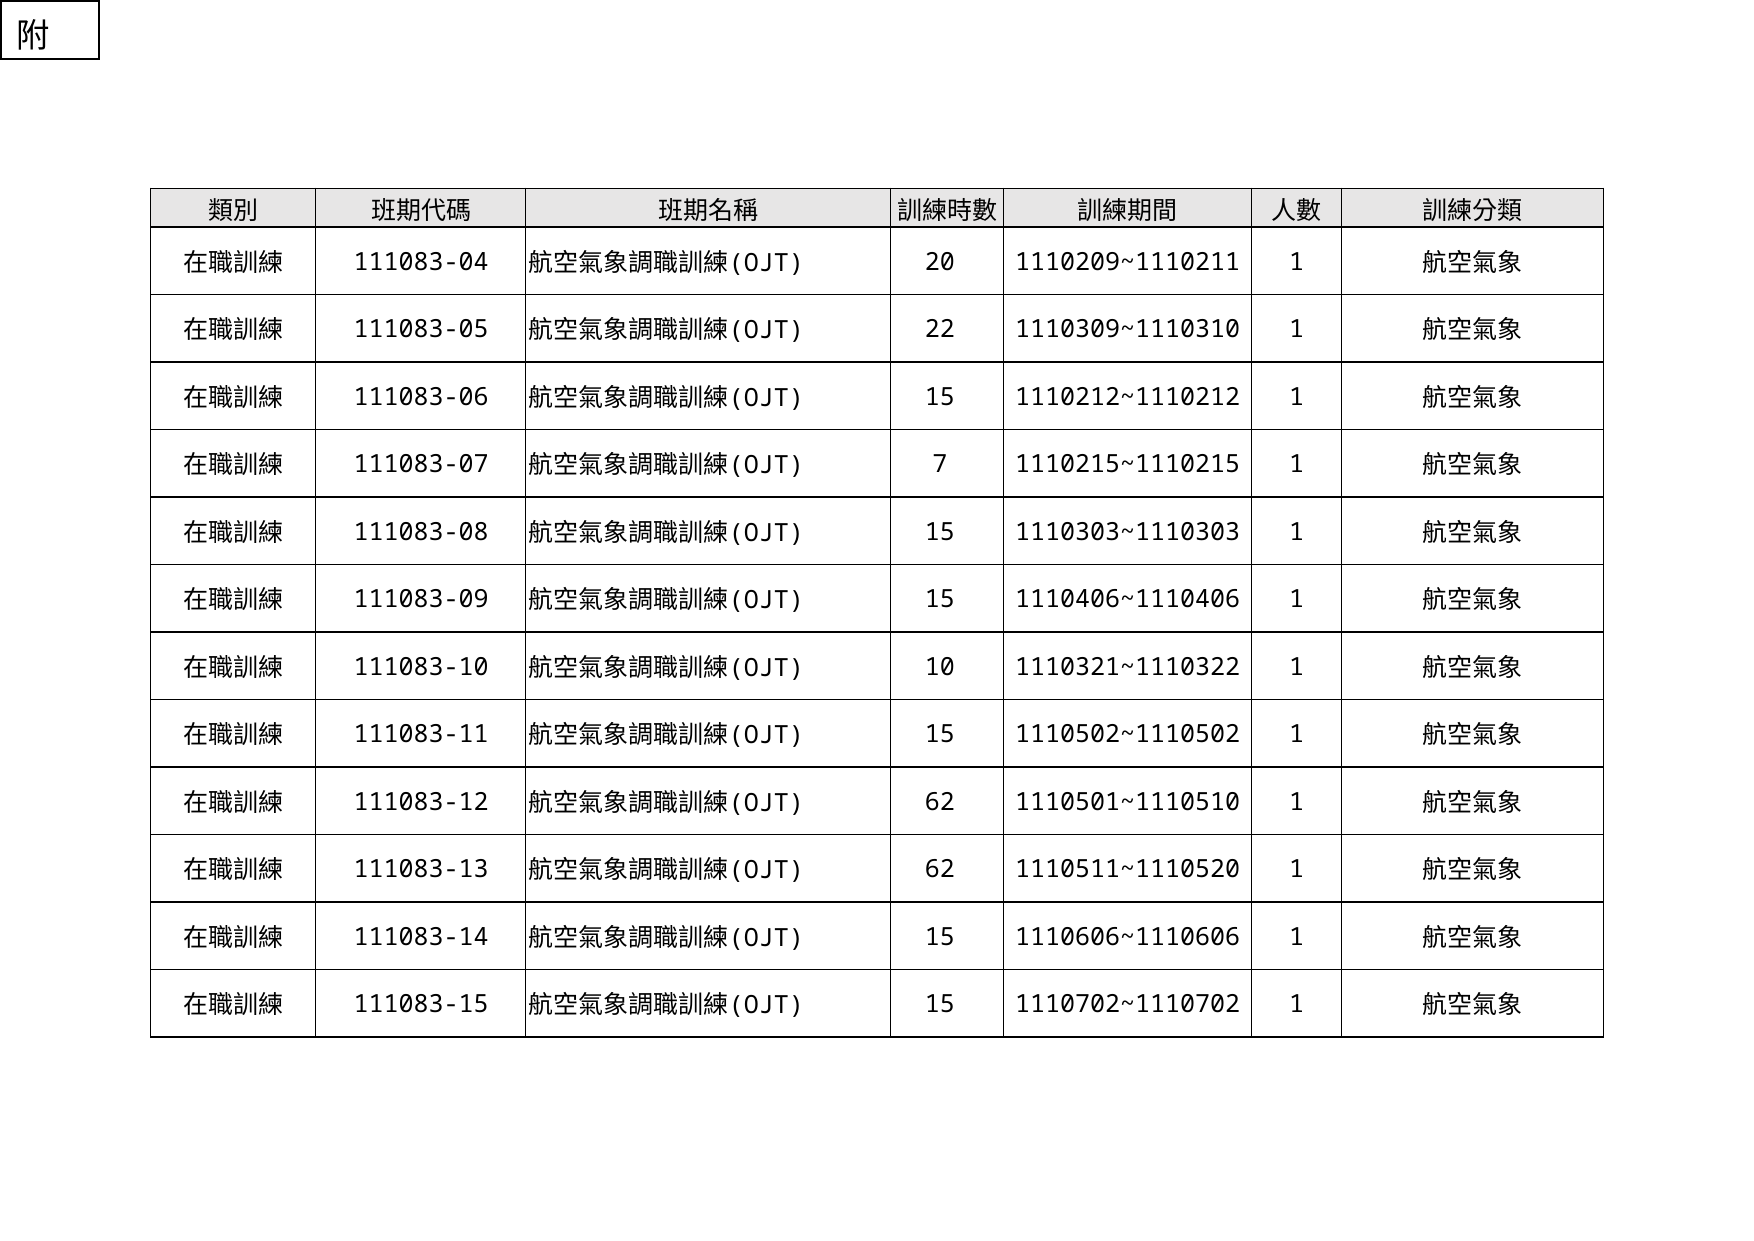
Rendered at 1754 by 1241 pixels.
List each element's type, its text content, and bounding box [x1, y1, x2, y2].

table_cell 111083-13 [316, 835, 525, 901]
table_header 班期名稱 [526, 189, 890, 226]
table_cell 62 [891, 835, 1003, 901]
table_cell 航空氣象調職訓練(OJT) [526, 970, 890, 1036]
table_cell 在職訓練 [151, 835, 315, 901]
table_header 訓練分類 [1342, 189, 1603, 226]
table_cell 航空氣象調職訓練(OJT) [526, 228, 890, 294]
table_cell 1110321~1110322 [1004, 633, 1251, 699]
table_cell 1110511~1110520 [1004, 835, 1251, 901]
table_cell 111083-08 [316, 498, 525, 564]
table_cell 航空氣象 [1342, 430, 1603, 496]
table_cell 在職訓練 [151, 768, 315, 834]
table_cell 1 [1252, 565, 1341, 631]
table_cell 航空氣象 [1342, 228, 1603, 294]
table_cell 1 [1252, 295, 1341, 361]
table_cell 15 [891, 498, 1003, 564]
table_cell 1110502~1110502 [1004, 700, 1251, 766]
table_cell 在職訓練 [151, 295, 315, 361]
table_cell 1 [1252, 903, 1341, 969]
table_cell 航空氣象調職訓練(OJT) [526, 903, 890, 969]
table_cell 1 [1252, 835, 1341, 901]
table_cell 15 [891, 903, 1003, 969]
table_cell 航空氣象調職訓練(OJT) [526, 700, 890, 766]
table_cell 7 [891, 430, 1003, 496]
table_cell 111083-12 [316, 768, 525, 834]
table_header 班期代碼 [316, 189, 525, 226]
table_cell 1110606~1110606 [1004, 903, 1251, 969]
table_cell 航空氣象 [1342, 633, 1603, 699]
table_cell 62 [891, 768, 1003, 834]
table_cell 111083-15 [316, 970, 525, 1036]
table_cell 航空氣象 [1342, 835, 1603, 901]
table_cell 1 [1252, 970, 1341, 1036]
table_cell 111083-05 [316, 295, 525, 361]
table_cell 航空氣象 [1342, 700, 1603, 766]
table_cell 航空氣象調職訓練(OJT) [526, 363, 890, 429]
table_cell 航空氣象 [1342, 565, 1603, 631]
table_cell 1110702~1110702 [1004, 970, 1251, 1036]
table_cell 22 [891, 295, 1003, 361]
table_cell 15 [891, 970, 1003, 1036]
table_cell 10 [891, 633, 1003, 699]
table_cell 111083-09 [316, 565, 525, 631]
table_cell 航空氣象 [1342, 970, 1603, 1036]
table_cell 111083-07 [316, 430, 525, 496]
table_cell 在職訓練 [151, 498, 315, 564]
table_cell 在職訓練 [151, 633, 315, 699]
table_cell 111083-11 [316, 700, 525, 766]
table_cell 1 [1252, 633, 1341, 699]
table_cell 1110303~1110303 [1004, 498, 1251, 564]
table_cell 航空氣象 [1342, 768, 1603, 834]
table_cell 1 [1252, 498, 1341, 564]
table_cell 航空氣象調職訓練(OJT) [526, 768, 890, 834]
table_cell 1 [1252, 228, 1341, 294]
table_cell 航空氣象調職訓練(OJT) [526, 498, 890, 564]
table_cell 111083-10 [316, 633, 525, 699]
table_cell 15 [891, 700, 1003, 766]
table_cell 航空氣象 [1342, 903, 1603, 969]
table_cell 1110215~1110215 [1004, 430, 1251, 496]
table_cell 航空氣象調職訓練(OJT) [526, 430, 890, 496]
table_header 類別 [151, 189, 315, 226]
table_header 人數 [1252, 189, 1341, 226]
table_cell 航空氣象 [1342, 363, 1603, 429]
table_cell 在職訓練 [151, 970, 315, 1036]
table_cell 在職訓練 [151, 228, 315, 294]
table_cell 111083-14 [316, 903, 525, 969]
table_cell 航空氣象調職訓練(OJT) [526, 633, 890, 699]
table_header 訓練期間 [1004, 189, 1251, 226]
table_cell 在職訓練 [151, 903, 315, 969]
table_cell 20 [891, 228, 1003, 294]
table_cell 航空氣象調職訓練(OJT) [526, 295, 890, 361]
table_cell 在職訓練 [151, 430, 315, 496]
table_cell 1 [1252, 700, 1341, 766]
table_cell 在職訓練 [151, 700, 315, 766]
table_cell 航空氣象 [1342, 498, 1603, 564]
table_cell 在職訓練 [151, 565, 315, 631]
table_cell 1 [1252, 430, 1341, 496]
table_cell 航空氣象調職訓練(OJT) [526, 835, 890, 901]
table_cell 1110209~1110211 [1004, 228, 1251, 294]
table_cell 在職訓練 [151, 363, 315, 429]
table_cell 15 [891, 363, 1003, 429]
table_cell 1110406~1110406 [1004, 565, 1251, 631]
table_cell 1 [1252, 363, 1341, 429]
table_cell 111083-06 [316, 363, 525, 429]
table_header 訓練時數 [891, 189, 1003, 226]
table_cell 1110212~1110212 [1004, 363, 1251, 429]
table_cell 15 [891, 565, 1003, 631]
table_cell 航空氣象 [1342, 295, 1603, 361]
table_cell 111083-04 [316, 228, 525, 294]
table_cell 1110501~1110510 [1004, 768, 1251, 834]
table_cell 1 [1252, 768, 1341, 834]
table_cell 航空氣象調職訓練(OJT) [526, 565, 890, 631]
table_cell 1110309~1110310 [1004, 295, 1251, 361]
